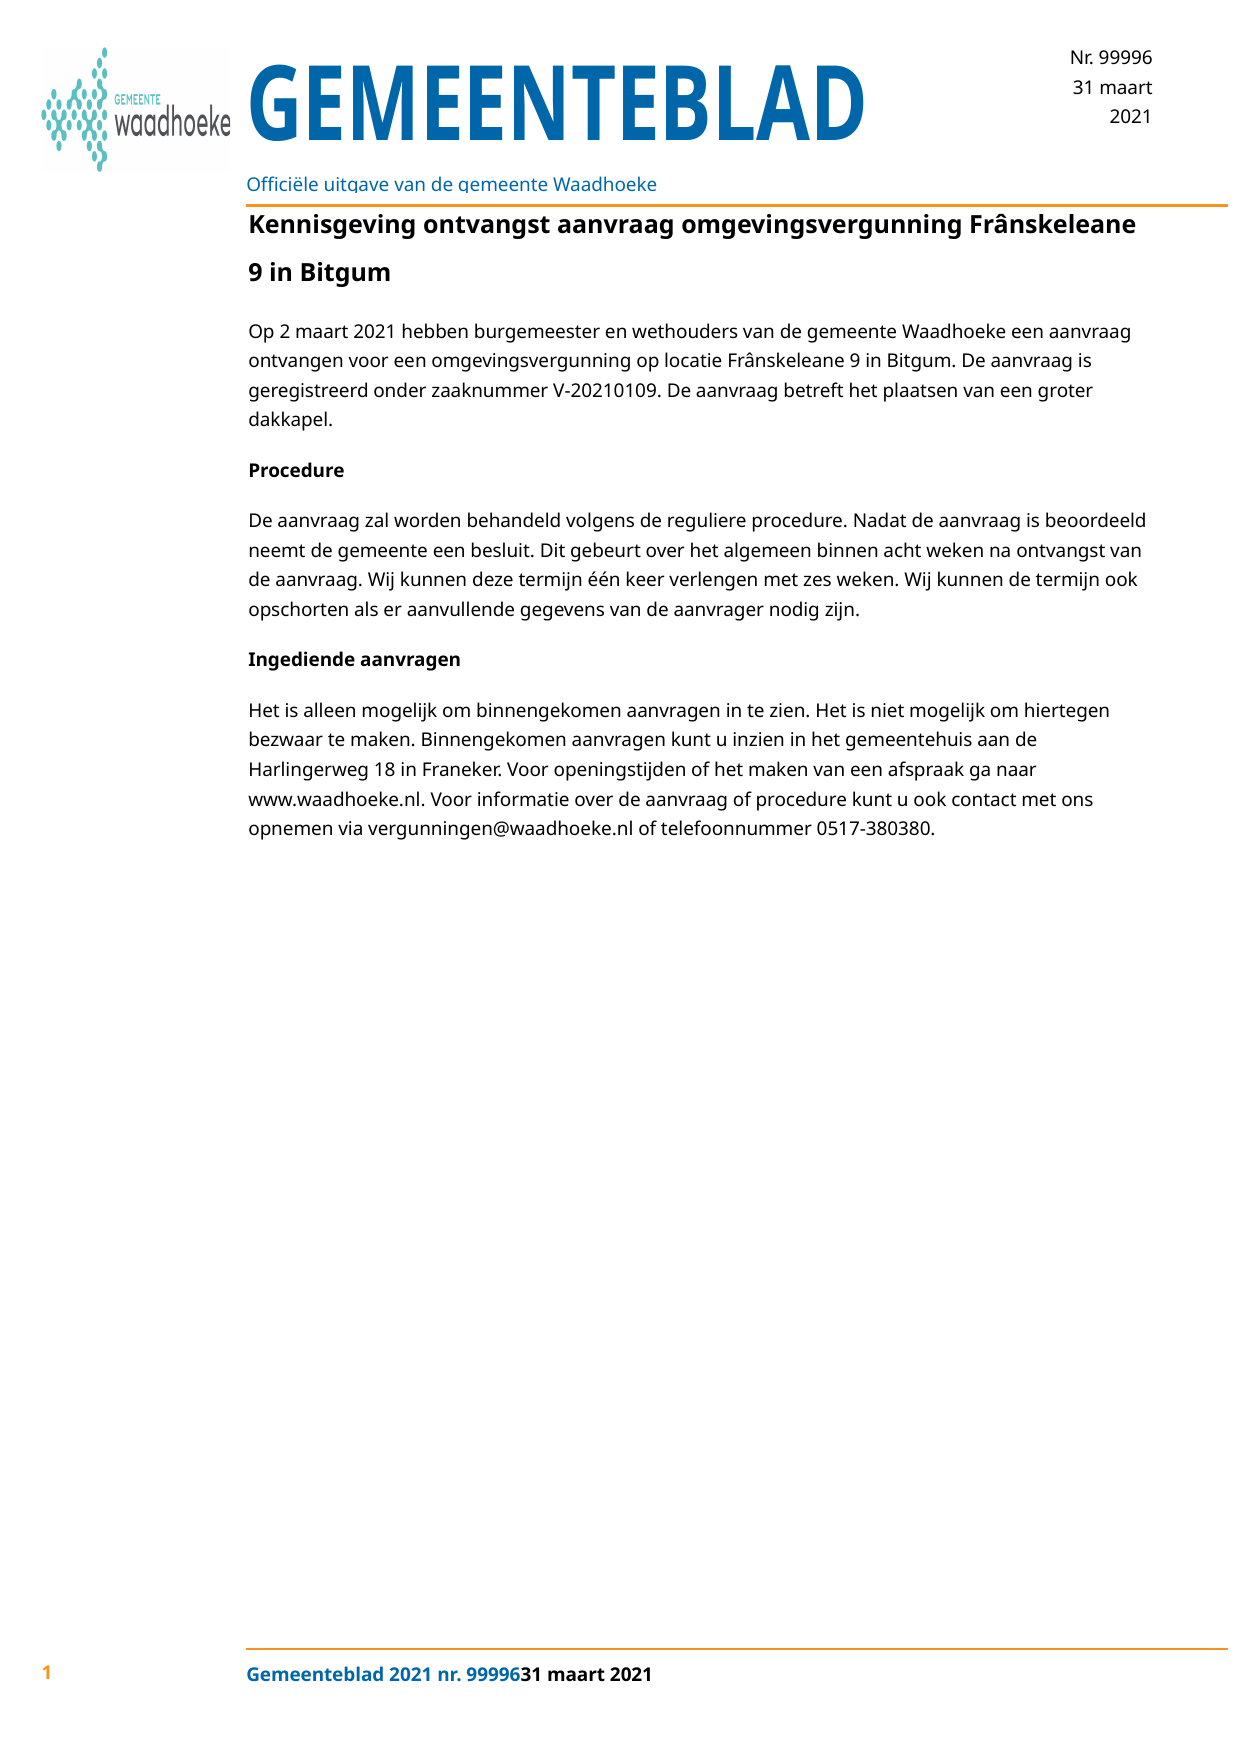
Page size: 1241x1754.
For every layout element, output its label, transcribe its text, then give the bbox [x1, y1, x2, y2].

text De aanvraag zal worden behandeld volgens de reguliere procedure. Nadat de aanvraag is beoordeeld neemt de gemeente een besluit. Dit gebeurt over het algemeen binnen acht weken na ontvangst van de aanvraag. Wij kunnen deze termijn één keer verlengen met zes weken. Wij kunnen de termijn ook opschorten als er aanvullende gegevens van de aanvrager nodig zijn. [248, 507, 1152, 622]
text Het is alleen mogelijk om binnengekomen aanvragen in te zien. Het is niet mogelijk om hiertegen bezwaar te maken. Binnengekomen aanvragen kunt u inzien in het gemeentehuis aan de Harlingerweg 18 in Franeker. Voor openingstijden of het maken van een afspraak ga naar www.waadhoeke.nl. Voor informatie over de aanvraag of procedure kunt u ook contact met ons opnemen via vergunningen@waadhoeke.nl of telefoonnummer 0517-380380. [248, 697, 1152, 841]
text Ingediende aanvragen [248, 647, 1152, 672]
picture [41, 47, 231, 172]
text Op 2 maart 2021 hebben burgemeester en wethouders van de gemeente Waadhoeke een aanvraag ontvangen voor een omgevingsvergunning op locatie Frânskeleane 9 in Bitgum. De aanvraag is geregistreerd onder zaaknummer V-20210109. De aanvraag betreft het plaatsen van een groter dakkapel. [248, 318, 1152, 432]
text Kennisgeving ontvangst aanvraag omgevingsvergunning Frânskeleane 9 in Bitgum [248, 207, 1152, 288]
text Procedure [248, 457, 1152, 483]
